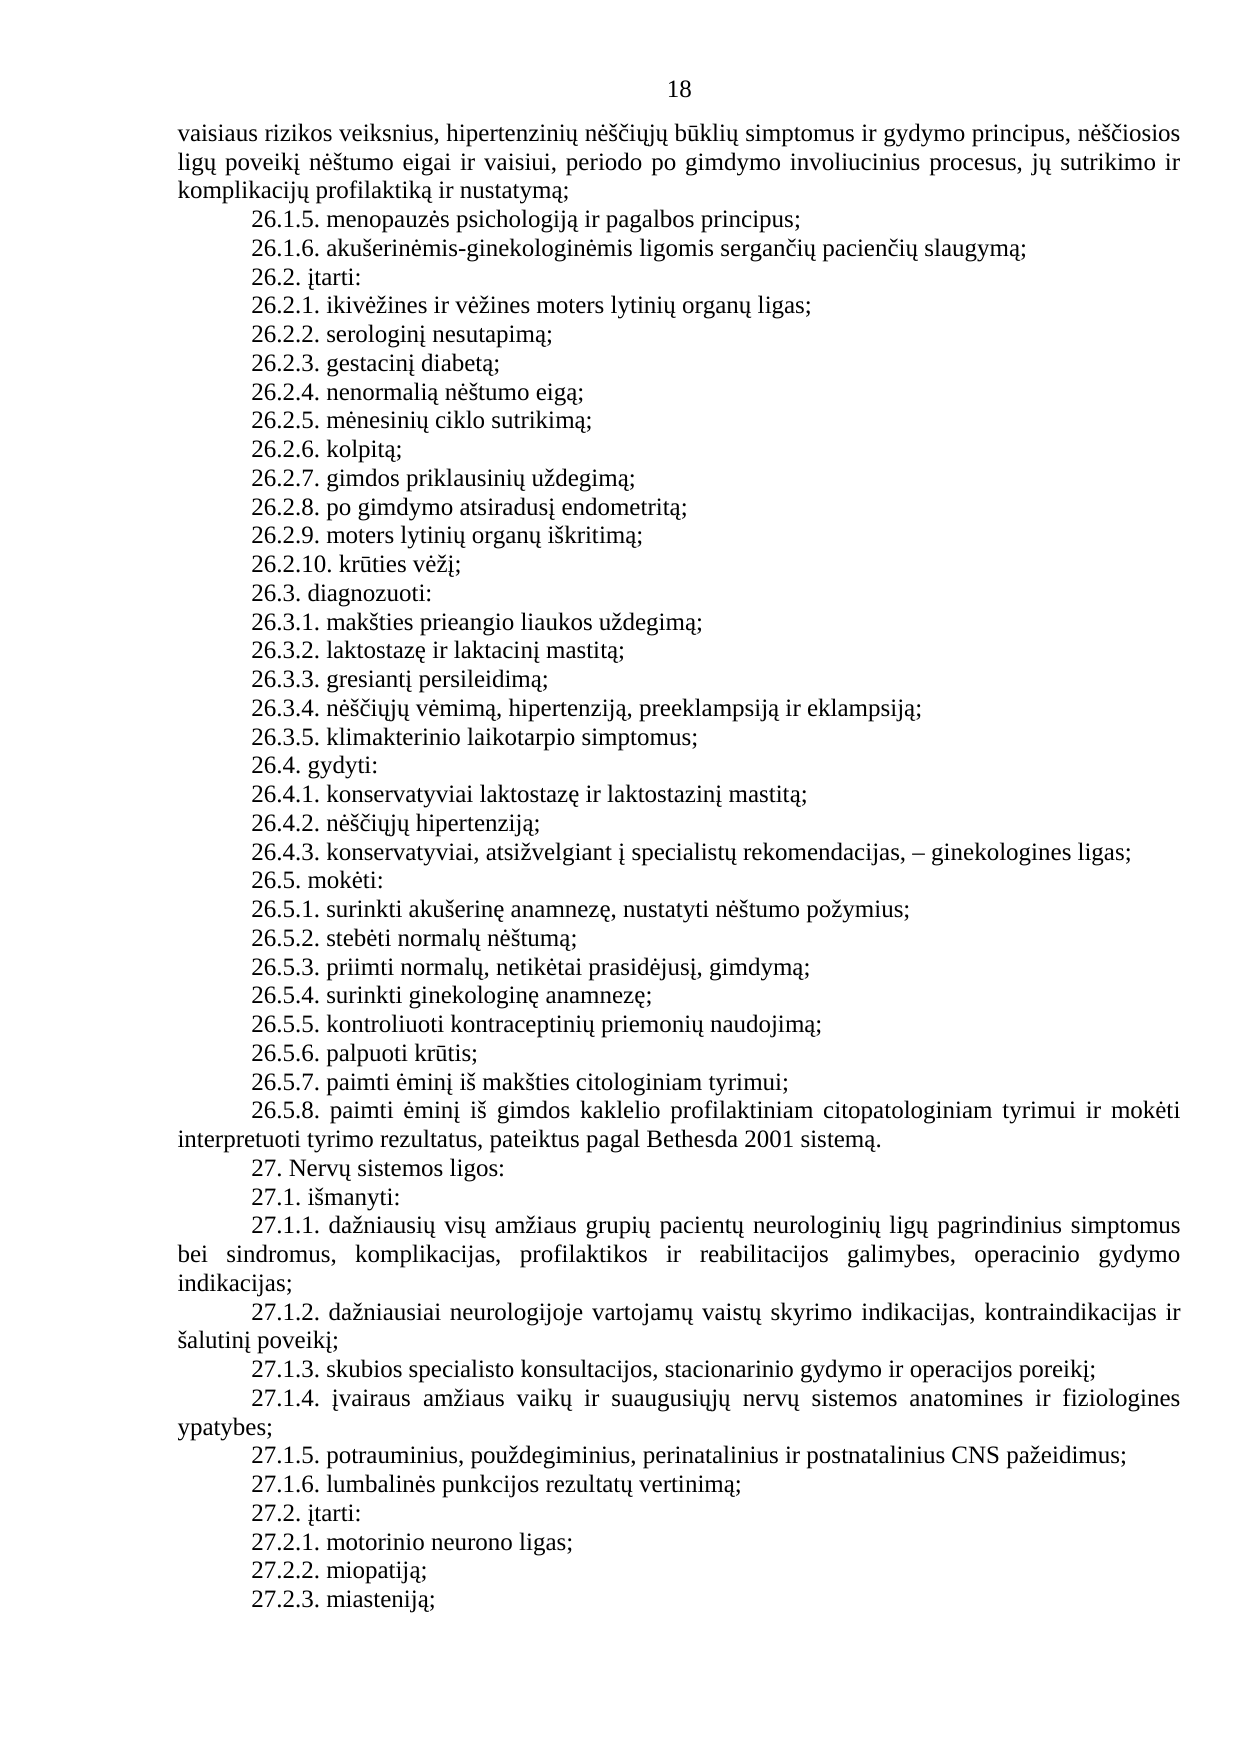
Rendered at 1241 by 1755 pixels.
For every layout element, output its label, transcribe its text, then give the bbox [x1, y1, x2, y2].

text 26.5.3. priimti normalų, netikėtai prasidėjusį, gimdymą; [177, 952, 1181, 981]
text 27.1.5. potrauminius, použdegiminius, perinatalinius ir postnatalinius CNS pažeidimus; [177, 1441, 1181, 1469]
text 26.2.5. mėnesinių ciklo sutrikimą; [177, 406, 1181, 434]
text 26.5. mokėti: [177, 866, 1181, 894]
text 26.2.2. serologinį nesutapimą; [177, 319, 1181, 348]
text 26.2.1. ikivėžines ir vėžines moters lytinių organų ligas; [177, 291, 1181, 319]
text vaisiaus rizikos veiksnius, hipertenzinių nėščiųjų būklių simptomus ir gydymo principus, nėščiosios ligų poveikį nėštumo eigai ir vaisiui, periodo po gimdymo involiucinius procesus, jų sutrikimo ir komplikacijų profilaktiką ir nustatymą; [177, 118, 1181, 204]
text 26.1.6. akušerinėmis-ginekologinėmis ligomis sergančių pacienčių slaugymą; [177, 233, 1181, 262]
text 26.5.2. stebėti normalų nėštumą; [177, 923, 1181, 952]
text 26.2.7. gimdos priklausinių uždegimą; [177, 463, 1181, 492]
text 26.5.5. kontroliuoti kontraceptinių priemonių naudojimą; [177, 1009, 1181, 1038]
text 26.5.6. palpuoti krūtis; [177, 1038, 1181, 1067]
text 27.1.1. dažniausių visų amžiaus grupių pacientų neurologinių ligų pagrindinius simptomus bei sindromus, komplikacijas, profilaktikos ir reabilitacijos galimybes, operacinio gydymo indikacijas; [177, 1211, 1181, 1297]
text 26.2. įtarti: [177, 262, 1181, 291]
text 26.1.5. menopauzės psichologiją ir pagalbos principus; [177, 204, 1181, 233]
text 26.2.6. kolpitą; [177, 434, 1181, 463]
text 26.4. gydyti: [177, 751, 1181, 779]
text 26.3.2. laktostazę ir laktacinį mastitą; [177, 636, 1181, 664]
text 26.2.4. nenormalią nėštumo eigą; [177, 377, 1181, 406]
text 27.2.2. miopatiją; [177, 1556, 1181, 1584]
text 27.1.4. įvairaus amžiaus vaikų ir suaugusiųjų nervų sistemos anatomines ir fiziologines ypatybes; [177, 1383, 1181, 1441]
text 26.2.10. krūties vėžį; [177, 549, 1181, 578]
text 26.2.9. moters lytinių organų iškritimą; [177, 521, 1181, 549]
text 26.4.1. konservatyviai laktostazę ir laktostazinį mastitą; [177, 779, 1181, 808]
text 27.2. įtarti: [177, 1498, 1181, 1527]
text 26.3.3. gresiantį persileidimą; [177, 664, 1181, 693]
text 27.1.2. dažniausiai neurologijoje vartojamų vaistų skyrimo indikacijas, kontraindikacijas ir šalutinį poveikį; [177, 1297, 1181, 1354]
text 26.5.7. paimti ėminį iš makšties citologiniam tyrimui; [177, 1067, 1181, 1096]
text 26.4.2. nėščiųjų hipertenziją; [177, 808, 1181, 837]
text 27.1. išmanyti: [177, 1182, 1181, 1211]
text 26.5.1. surinkti akušerinę anamnezę, nustatyti nėštumo požymius; [177, 894, 1181, 923]
text 26.5.4. surinkti ginekologinę anamnezę; [177, 981, 1181, 1009]
text 27.2.3. miasteniją; [177, 1584, 1181, 1613]
text 26.3.1. makšties prieangio liaukos uždegimą; [177, 607, 1181, 636]
text 27.1.6. lumbalinės punkcijos rezultatų vertinimą; [177, 1469, 1181, 1498]
text 27.2.1. motorinio neurono ligas; [177, 1527, 1181, 1556]
text 26.3.4. nėščiųjų vėmimą, hipertenziją, preeklampsiją ir eklampsiją; [177, 693, 1181, 722]
text 27.1.3. skubios specialisto konsultacijos, stacionarinio gydymo ir operacijos poreikį; [177, 1354, 1181, 1383]
text 26.2.8. po gimdymo atsiradusį endometritą; [177, 492, 1181, 521]
text 26.3. diagnozuoti: [177, 578, 1181, 607]
text 26.5.8. paimti ėminį iš gimdos kaklelio profilaktiniam citopatologiniam tyrimui ir mokėti interpretuoti tyrimo rezultatus, pateiktus pagal Bethesda 2001 sistemą. [177, 1096, 1181, 1153]
text 26.3.5. klimakterinio laikotarpio simptomus; [177, 722, 1181, 751]
text 26.2.3. gestacinį diabetą; [177, 348, 1181, 377]
text 27. Nervų sistemos ligos: [177, 1153, 1181, 1182]
text 26.4.3. konservatyviai, atsižvelgiant į specialistų rekomendacijas, – ginekologines ligas; [177, 837, 1181, 866]
